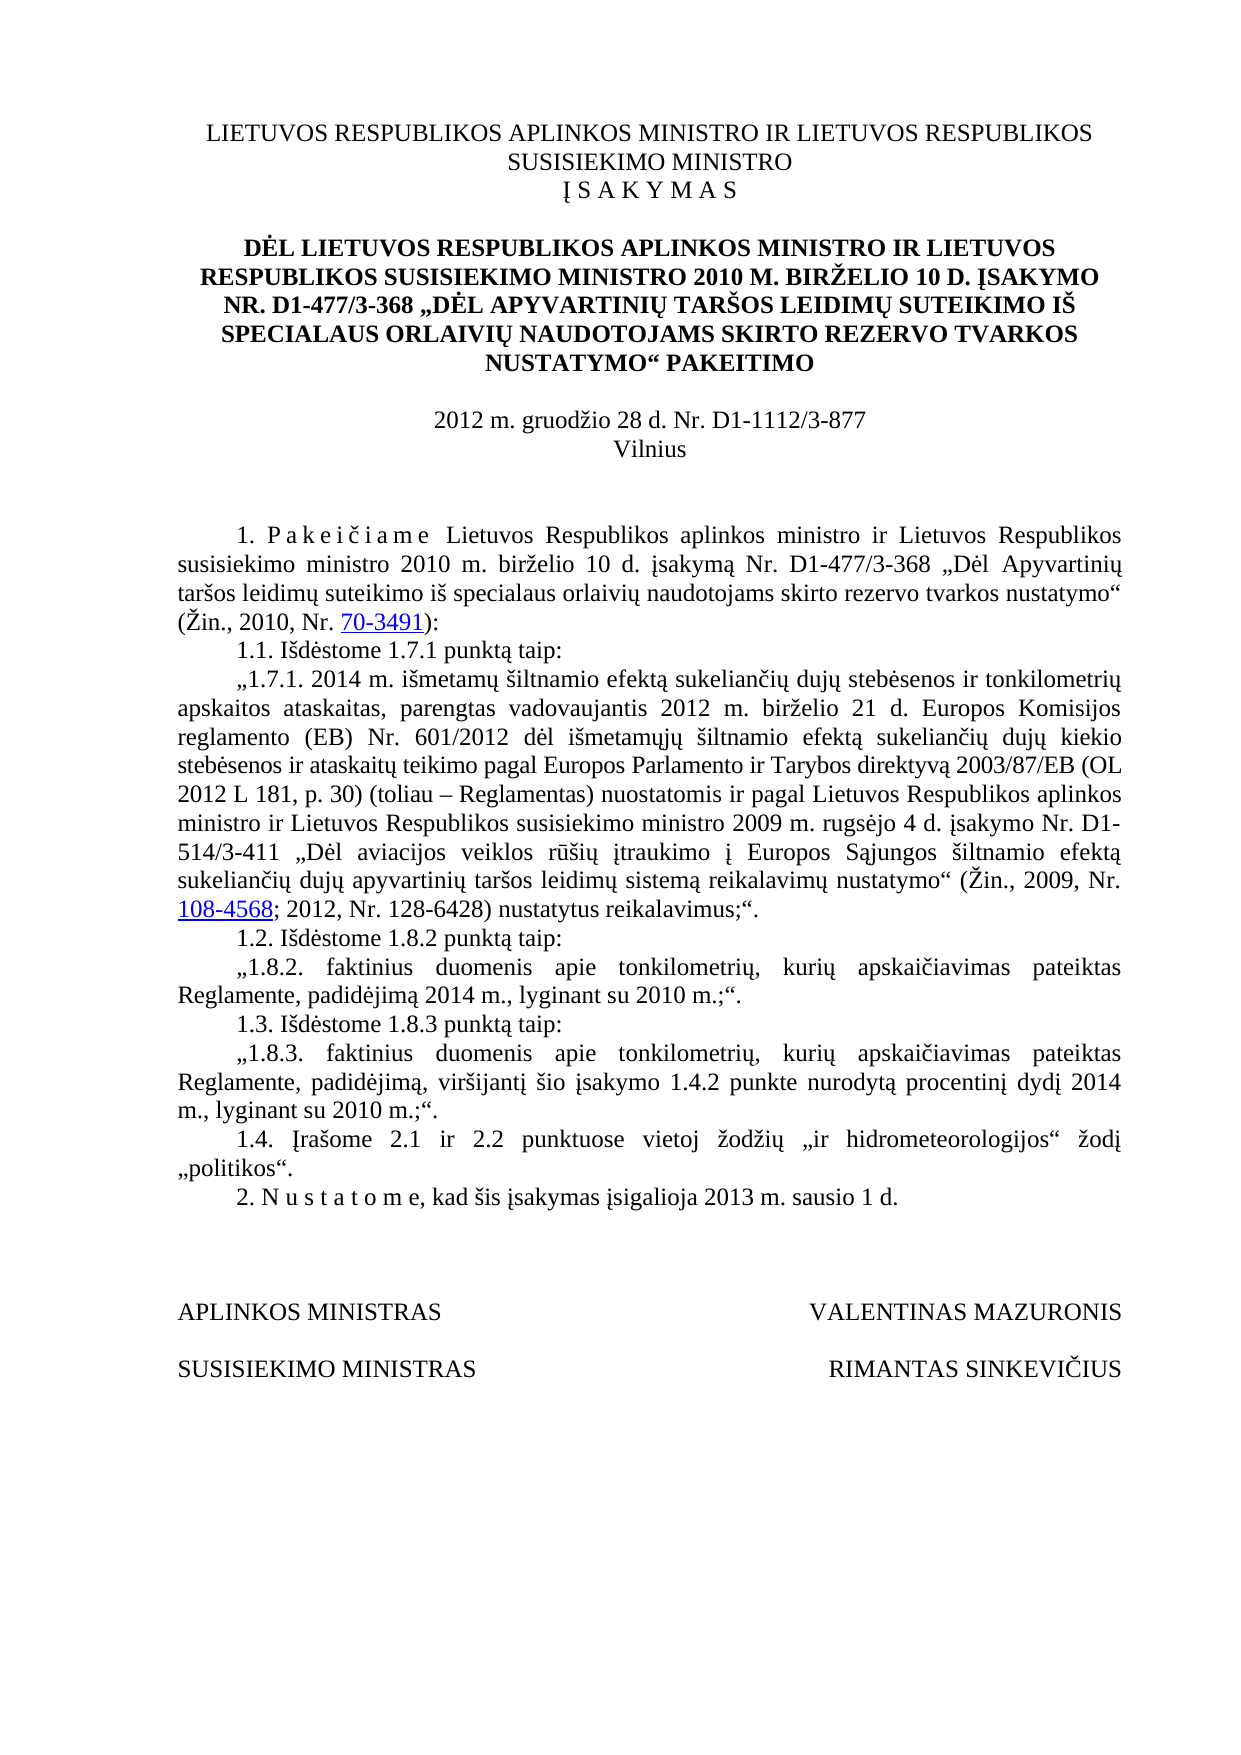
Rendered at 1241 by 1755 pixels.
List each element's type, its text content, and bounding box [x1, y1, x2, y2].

text „1.7.1. 2014 m. išmetamų šiltnamio efektą sukeliančių dujų stebėsenos ir tonkilometrių apskaitos ataskaitas, parengtas vadovaujantis 2012 m. birželio 21 d. Europos Komisijos reglamento (EB) Nr. 601/2012 dėl išmetamųjų šiltnamio efektą sukeliančių dujų kiekio stebėsenos ir ataskaitų teikimo pagal Europos Parlamento ir Tarybos direktyvą 2003/87/EB (OL 2012 L 181, p. 30) (toliau – Reglamentas) nuostatomis ir pagal Lietuvos Respublikos aplinkos ministro ir Lietuvos Respublikos susisiekimo ministro 2009 m. rugsėjo 4 d. įsakymo Nr. D1-514/3-411 „Dėl aviacijos veiklos rūšių įtraukimo į Europos Sąjungos šiltnamio efektą sukeliančių dujų apyvartinių taršos leidimų sistemą reikalavimų nustatymo“ (Žin., 2009, Nr. 108-4568; 2012, Nr. 128-6428) nustatytus reikalavimus;“. [177, 664, 1122, 923]
text Vilnius [177, 434, 1122, 463]
text DĖL LIETUVOS RESPUBLIKOS APLINKOS MINISTRO IR lIETUVOS rESPUBLIKOS SUSISIEKIMO MINISTRO 2010 m. BIRŽELIO 10 d. ĮSAKYMO Nr. D1-477/3-368 „DĖL APYVARTINIŲ TARŠOS LEIDIMŲ SUTEIKIMO IŠ SPECIALAUS ORLAIVIŲ NAUDOTOJAMS SKIRTO REZERVO TVARKOS NUSTATYMO“ PAKEITIMO [177, 233, 1122, 377]
text 1.3. Išdėstome 1.8.3 punktą taip: [177, 1009, 1122, 1038]
text 2. N u s t a t o m e, kad šis įsakymas įsigalioja 2013 m. sausio 1 d. [177, 1182, 1122, 1211]
text LIETUVOS RESPUBLIKOS APLINKOS MINISTRO IR LIETUVOS RESPUBLIKOS SUSISIEKIMO MINISTRO [177, 118, 1122, 176]
text „1.8.2. faktinius duomenis apie tonkilometrių, kurių apskaičiavimas pateiktas Reglamente, padidėjimą 2014 m., lyginant su 2010 m.;“. [177, 952, 1122, 1009]
text Aplinkos ministras Valentinas Mazuronis [177, 1297, 1122, 1326]
text 1.2. Išdėstome 1.8.2 punktą taip: [177, 923, 1122, 952]
text „1.8.3. faktinius duomenis apie tonkilometrių, kurių apskaičiavimas pateiktas Reglamente, padidėjimą, viršijantį šio įsakymo 1.4.2 punkte nurodytą procentinį dydį 2014 m., lyginant su 2010 m.;“. [177, 1038, 1122, 1124]
text Į S A K Y M A S [177, 176, 1122, 204]
text 1. Pakeičiame Lietuvos Respublikos aplinkos ministro ir Lietuvos Respublikos susisiekimo ministro 2010 m. birželio 10 d. įsakymą Nr. D1-477/3-368 „Dėl apyvartinių taršos leidimų suteikimo iš specialaus orlaivių naudotojams skirto rezervo tvarkos nustatymo“ (Žin., 2010, Nr. 70-3491): [177, 521, 1122, 636]
text Susisiekimo ministras Rimantas Sinkevičius [177, 1354, 1122, 1383]
text 1.4. Įrašome 2.1 ir 2.2 punktuose vietoj žodžių „ir hidrometeorologijos“ žodį „politikos“. [177, 1124, 1122, 1182]
text 1.1. Išdėstome 1.7.1 punktą taip: [177, 636, 1122, 664]
text 2012 m. gruodžio 28 d. Nr. D1-1112/3-877 [177, 406, 1122, 434]
